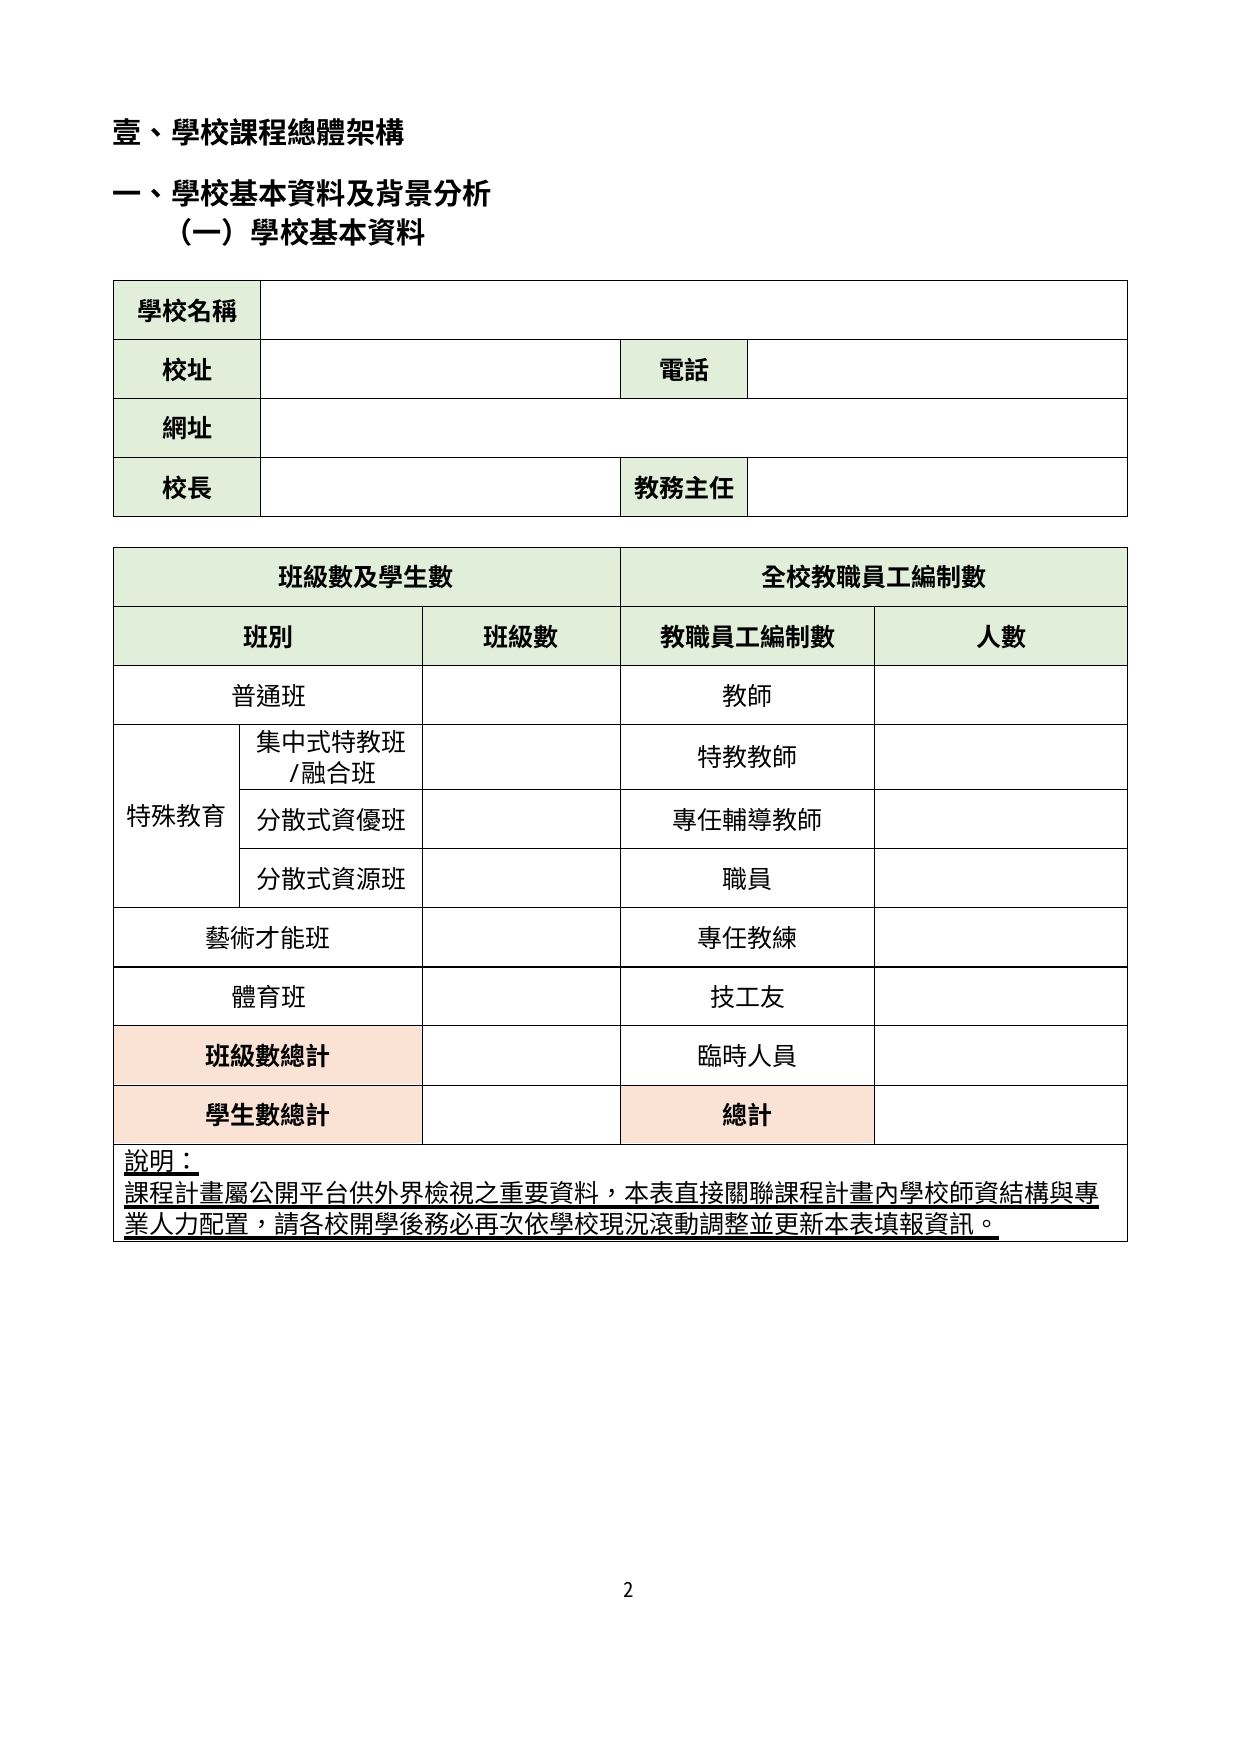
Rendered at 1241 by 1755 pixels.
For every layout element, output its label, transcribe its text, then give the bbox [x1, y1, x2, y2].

table_cell [875, 968, 1127, 1025]
table_cell [875, 908, 1127, 966]
table_cell 電話 [621, 340, 747, 398]
table_header 全校教職員工編制數 [621, 548, 1127, 606]
table_cell 班級數總計 [114, 1026, 422, 1084]
table_cell 校長 [114, 458, 260, 516]
table_cell [423, 968, 620, 1025]
table_cell 總計 [621, 1086, 874, 1143]
table_header [261, 281, 1127, 339]
table_cell 專任教練 [621, 908, 874, 966]
subtitle 壹、學校課程總體架構 [112, 109, 1203, 151]
table_header 班級數及學生數 [114, 548, 620, 606]
table_cell [875, 849, 1127, 907]
table_cell [875, 790, 1127, 848]
text 一、學校基本資料及背景分析 [112, 173, 1203, 212]
table_cell 教務主任 [621, 458, 747, 516]
table_cell [423, 790, 620, 848]
table_cell 校址 [114, 340, 260, 398]
table_cell [423, 908, 620, 966]
table_cell 班別 [114, 607, 422, 665]
table_cell 分散式資優班 [240, 790, 422, 848]
table_cell 普通班 [114, 666, 422, 724]
table_cell 臨時人員 [621, 1026, 874, 1084]
text （一）學校基本資料 [161, 212, 428, 252]
table_cell [748, 340, 1127, 398]
table_cell 職員 [621, 849, 874, 907]
table_cell [423, 1086, 620, 1143]
table_cell [423, 849, 620, 907]
table_cell [423, 666, 620, 724]
table_cell 特殊教育 [114, 725, 239, 907]
table_cell 體育班 [114, 968, 422, 1025]
table_cell 教職員工編制數 [621, 607, 874, 665]
table_cell 特教教師 [621, 725, 874, 789]
table_cell 集中式特教班 /融合班 [240, 725, 422, 789]
table_cell 專任輔導教師 [621, 790, 874, 848]
table_cell [875, 1086, 1127, 1143]
table_cell 學生數總計 [114, 1086, 422, 1143]
table_cell [261, 340, 620, 398]
table_cell [748, 458, 1127, 516]
table_header 學校名稱 [114, 281, 260, 339]
table_cell 技工友 [621, 968, 874, 1025]
table_cell [423, 1026, 620, 1084]
table_cell 分散式資源班 [240, 849, 422, 907]
table_cell 說明： 課程計畫屬公開平台供外界檢視之重要資料，本表直接關聯課程計畫內學校師資結構與專 業人力配置，請各校開學後務必再次依學校現況滾動調整並更新本表填報資訊。 [114, 1145, 1127, 1241]
table_cell 網址 [114, 399, 260, 457]
table_cell 藝術才能班 [114, 908, 422, 966]
table_cell [261, 458, 620, 516]
table_cell [875, 1026, 1127, 1084]
table_cell [875, 725, 1127, 789]
table_cell [423, 725, 620, 789]
table_cell 教師 [621, 666, 874, 724]
table_cell 班級數 [423, 607, 620, 665]
table_cell 人數 [875, 607, 1127, 665]
table_cell [261, 399, 1127, 457]
table_cell [875, 666, 1127, 724]
